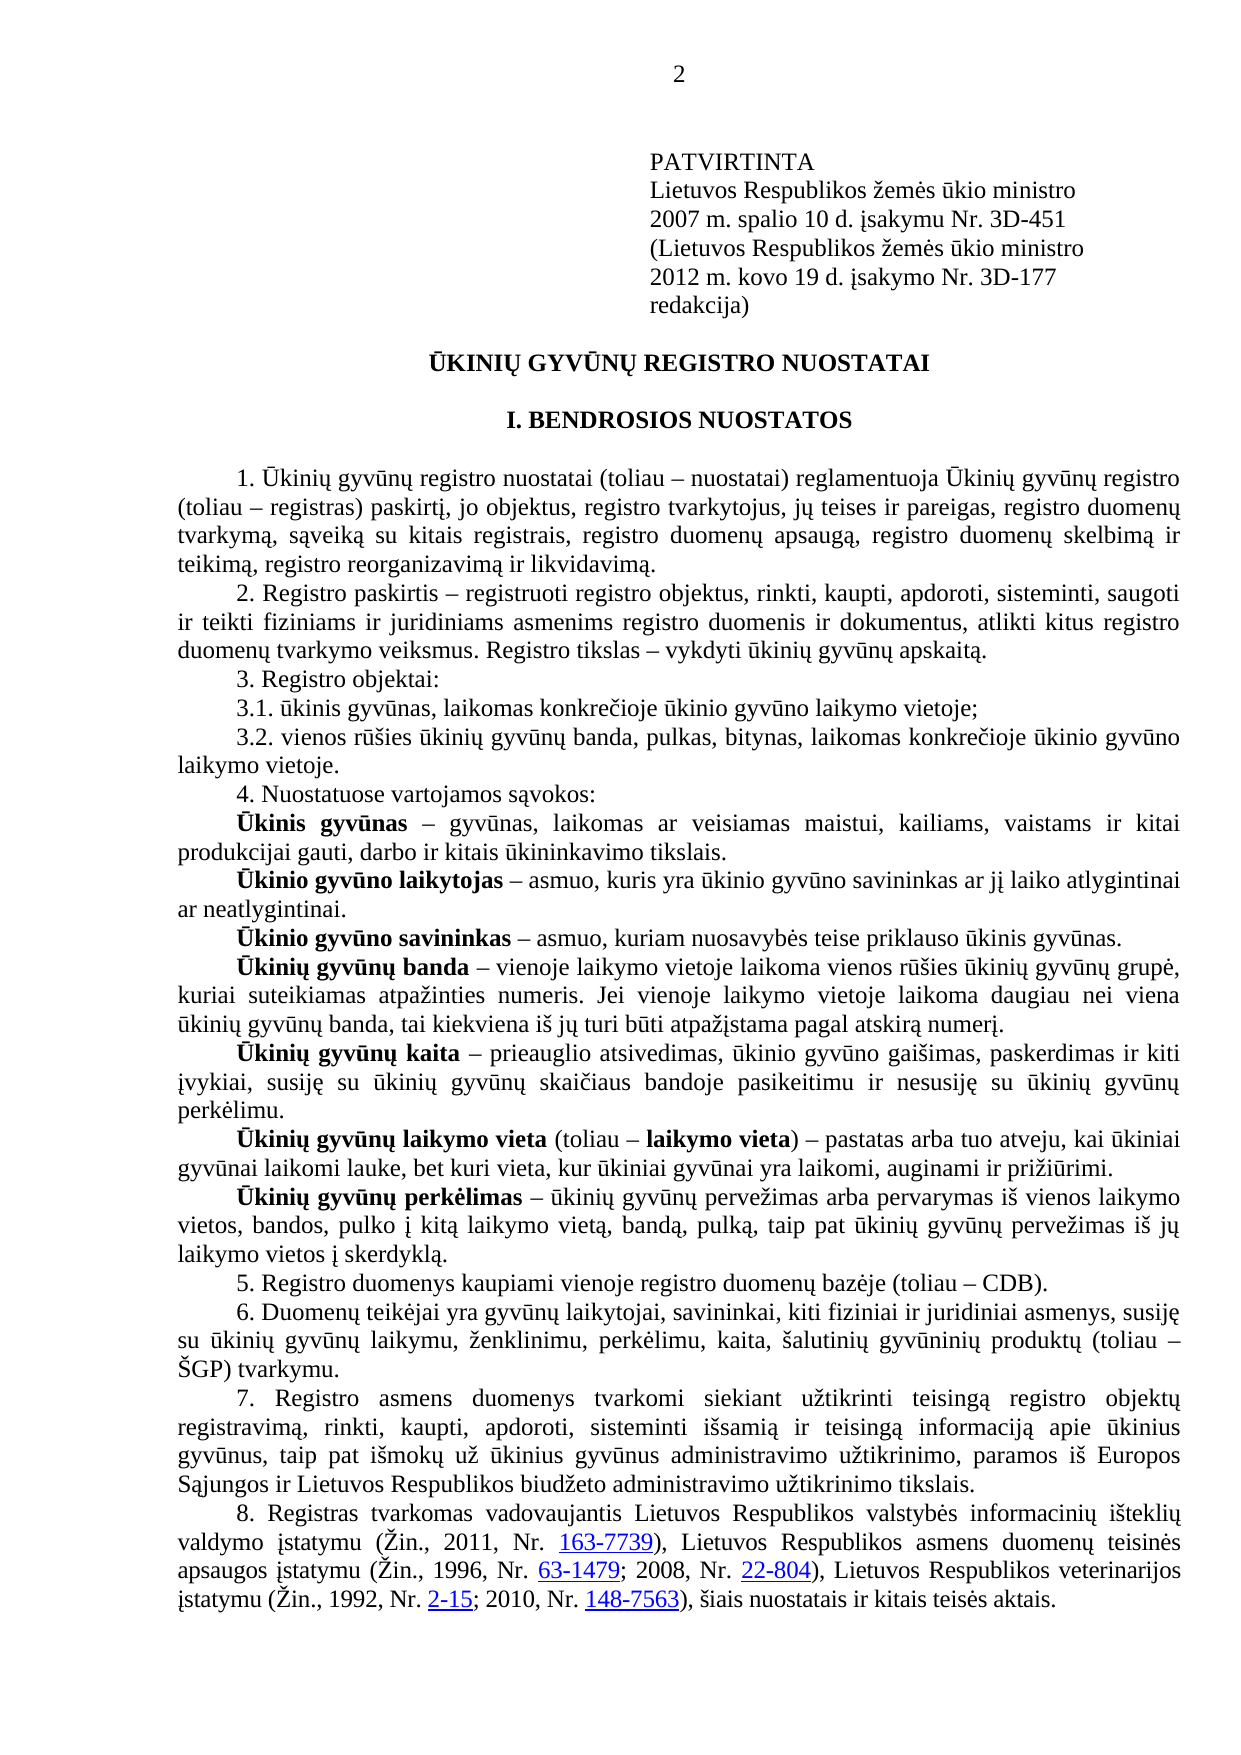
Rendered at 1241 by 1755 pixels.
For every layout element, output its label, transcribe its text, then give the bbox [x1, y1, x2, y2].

text 1. Ūkinių gyvūnų registro nuostatai (toliau – nuostatai) reglamentuoja Ūkinių gyvūnų registro (toliau – registras) paskirtį, jo objektus, registro tvarkytojus, jų teises ir pareigas, registro duomenų tvarkymą, sąveiką su kitais registrais, registro duomenų apsaugą, registro duomenų skelbimą ir teikimą, registro reorganizavimą ir likvidavimą. [177, 463, 1181, 578]
text I. BENDROSIOS NUOSTATOS [177, 406, 1181, 434]
text 8. Registras tvarkomas vadovaujantis Lietuvos Respublikos valstybės informacinių išteklių valdymo įstatymu (Žin., 2011, Nr. 163-7739), Lietuvos Respublikos asmens duomenų teisinės apsaugos įstatymu (Žin., 1996, Nr. 63-1479; 2008, Nr. 22-804), Lietuvos Respublikos veterinarijos įstatymu (Žin., 1992, Nr. 2-15; 2010, Nr. 148-7563), šiais nuostatais ir kitais teisės aktais. [177, 1498, 1181, 1613]
text Lietuvos Respublikos žemės ūkio ministro [649, 176, 1181, 204]
text redakcija) [649, 291, 1181, 319]
text 7. Registro asmens duomenys tvarkomi siekiant užtikrinti teisingą registro objektų registravimą, rinkti, kaupti, apdoroti, sisteminti išsamią ir teisingą informaciją apie ūkinius gyvūnus, taip pat išmokų už ūkinius gyvūnus administravimo užtikrinimo, paramos iš Europos Sąjungos ir Lietuvos Respublikos biudžeto administravimo užtikrinimo tikslais. [177, 1383, 1181, 1498]
text 5. Registro duomenys kaupiami vienoje registro duomenų bazėje (toliau – CDB). [177, 1268, 1181, 1297]
text (Lietuvos Respublikos žemės ūkio ministro [649, 233, 1181, 262]
text 6. Duomenų teikėjai yra gyvūnų laikytojai, savininkai, kiti fiziniai ir juridiniai asmenys, susiję su ūkinių gyvūnų laikymu, ženklinimu, perkėlimu, kaita, šalutinių gyvūninių produktų (toliau – ŠGP) tvarkymu. [177, 1297, 1181, 1383]
text 3.2. vienos rūšies ūkinių gyvūnų banda, pulkas, bitynas, laikomas konkrečioje ūkinio gyvūno laikymo vietoje. [177, 722, 1181, 779]
text 2. Registro paskirtis – registruoti registro objektus, rinkti, kaupti, apdoroti, sisteminti, saugoti ir teikti fiziniams ir juridiniams asmenims registro duomenis ir dokumentus, atlikti kitus registro duomenų tvarkymo veiksmus. Registro tikslas – vykdyti ūkinių gyvūnų apskaitą. [177, 578, 1181, 664]
text Ūkinis gyvūnas – gyvūnas, laikomas ar veisiamas maistui, kailiams, vaistams ir kitai produkcijai gauti, darbo ir kitais ūkininkavimo tikslais. [177, 808, 1181, 866]
text Ūkinių gyvūnų laikymo vieta (toliau – laikymo vieta) – pastatas arba tuo atveju, kai ūkiniai gyvūnai laikomi lauke, bet kuri vieta, kur ūkiniai gyvūnai yra laikomi, auginami ir prižiūrimi. [177, 1124, 1181, 1182]
text Ūkinių gyvūnų perkėlimas – ūkinių gyvūnų pervežimas arba pervarymas iš vienos laikymo vietos, bandos, pulko į kitą laikymo vietą, bandą, pulką, taip pat ūkinių gyvūnų pervežimas iš jų laikymo vietos į skerdyklą. [177, 1182, 1181, 1268]
text 2007 m. spalio 10 d. įsakymu Nr. 3D-451 [649, 204, 1181, 233]
text 4. Nuostatuose vartojamos sąvokos: [177, 779, 1181, 808]
text 3. Registro objektai: [177, 664, 1181, 693]
text Ūkinio gyvūno savininkas – asmuo, kuriam nuosavybės teise priklauso ūkinis gyvūnas. [177, 923, 1181, 952]
text Ūkinių gyvūnų kaita – prieauglio atsivedimas, ūkinio gyvūno gaišimas, paskerdimas ir kiti įvykiai, susiję su ūkinių gyvūnų skaičiaus bandoje pasikeitimu ir nesusiję su ūkinių gyvūnų perkėlimu. [177, 1038, 1181, 1124]
text ŪKINIŲ GYVŪNŲ REGISTRO NUOSTATAI [177, 348, 1181, 377]
text PATVIRTINTA [649, 147, 1181, 176]
text 3.1. ūkinis gyvūnas, laikomas konkrečioje ūkinio gyvūno laikymo vietoje; [177, 693, 1181, 722]
text Ūkinių gyvūnų banda – vienoje laikymo vietoje laikoma vienos rūšies ūkinių gyvūnų grupė, kuriai suteikiamas atpažinties numeris. Jei vienoje laikymo vietoje laikoma daugiau nei viena ūkinių gyvūnų banda, tai kiekviena iš jų turi būti atpažįstama pagal atskirą numerį. [177, 952, 1181, 1038]
text Ūkinio gyvūno laikytojas – asmuo, kuris yra ūkinio gyvūno savininkas ar jį laiko atlygintinai ar neatlygintinai. [177, 866, 1181, 923]
text 2012 m. kovo 19 d. įsakymo Nr. 3D-177 [649, 262, 1181, 291]
